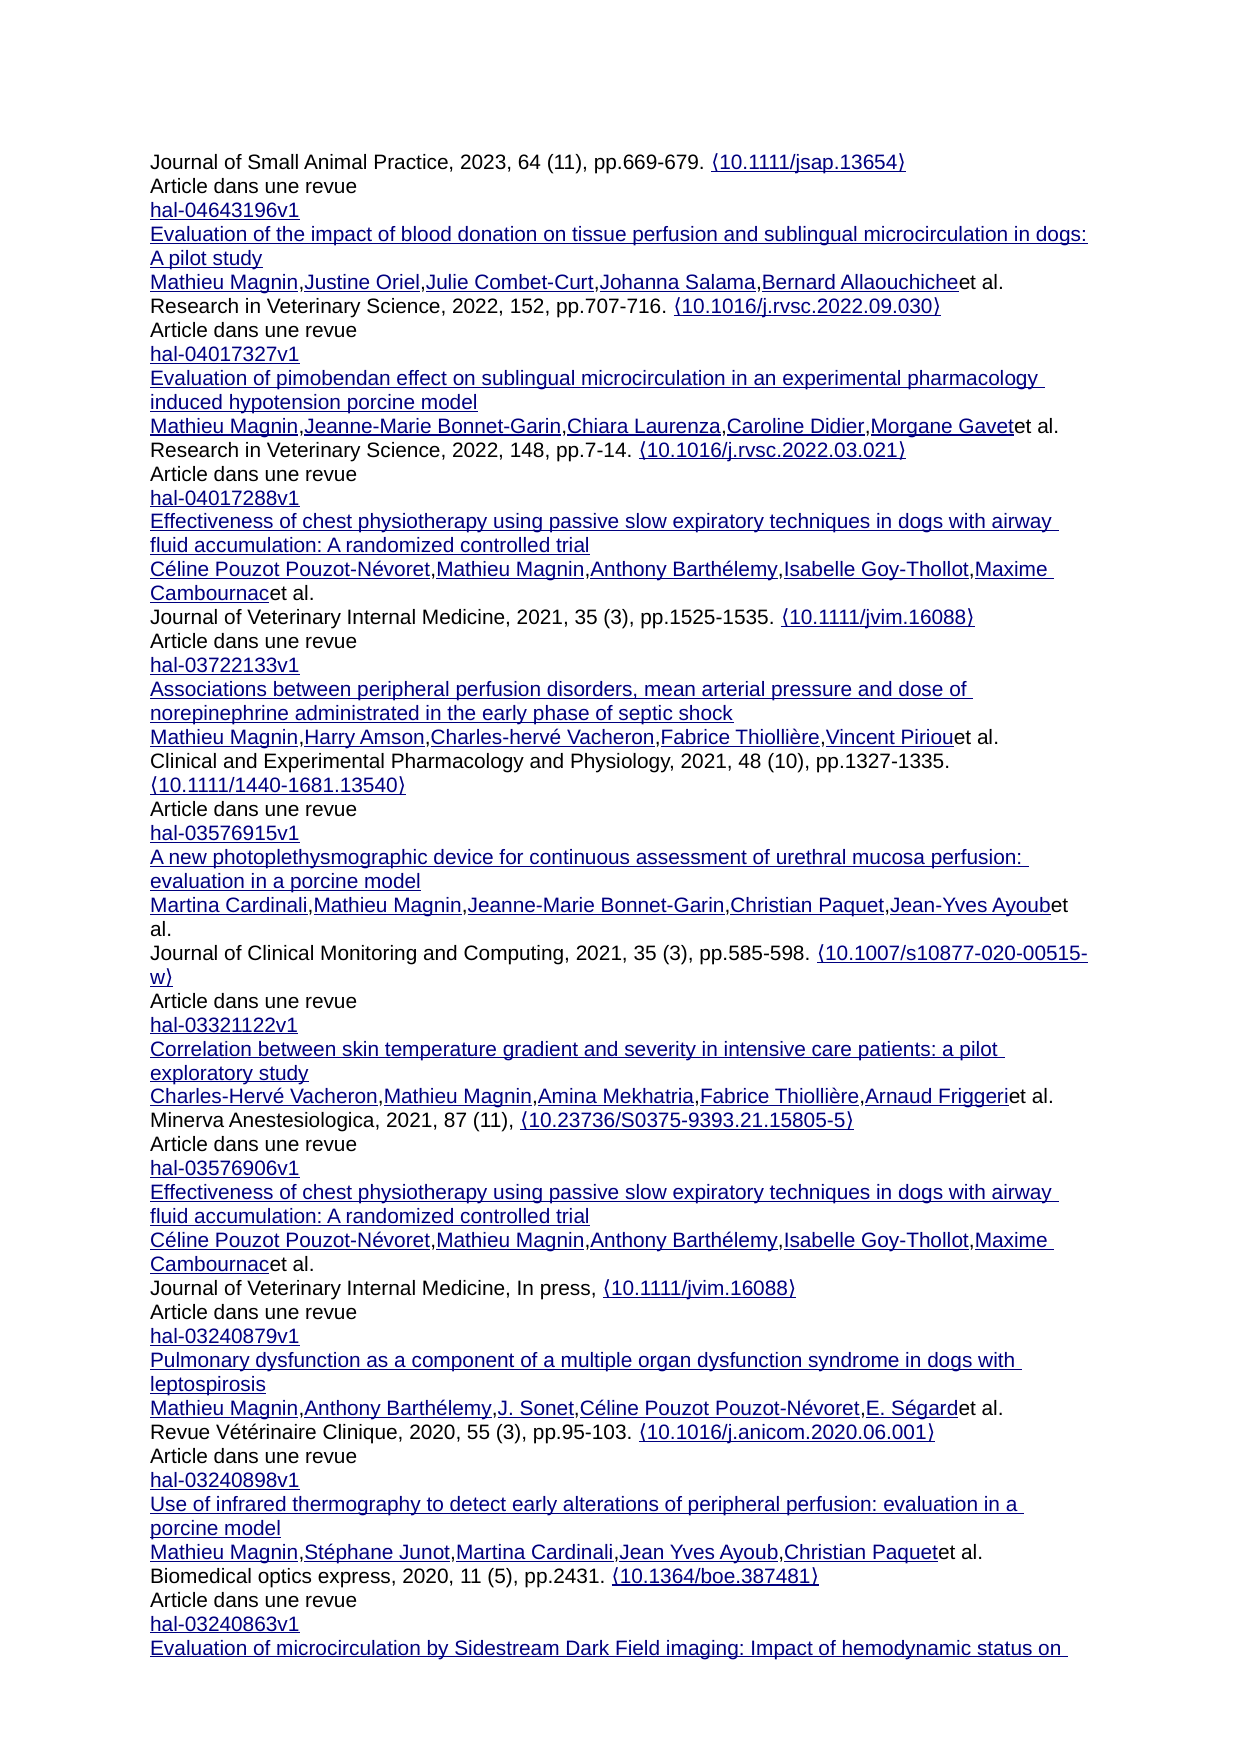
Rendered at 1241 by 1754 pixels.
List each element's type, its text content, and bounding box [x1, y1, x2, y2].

table_cell Evaluation of microcirculation by Sidestream Dark Field imaging: Impact of hemodynamic status on [150, 1635, 1090, 1659]
table_cell Correlation between skin temperature gradient and severity in intensive care patients: a pilot exploratory study Charles-Hervé Vacheron,Mathieu Magnin,Amina Mekhatria,Fabrice Thiollière,Arnaud Friggeriet al. Minerva Anestesiologica, 2021, 87 (11), ⟨10.23736/S0375-9393.21.15805-5⟩ Article dans une revue hal-03576906v1 [150, 1036, 1090, 1180]
table_cell Evaluation of the impact of blood donation on tissue perfusion and sublingual microcirculation in dogs: A pilot study Mathieu Magnin,Justine Oriel,Julie Combet-Curt,Johanna Salama,Bernard Allaouchicheet al. Research in Veterinary Science, 2022, 152, pp.707-716. ⟨10.1016/j.rvsc.2022.09.030⟩ Article dans une revue hal-04017327v1 [150, 222, 1090, 366]
table_cell Use of infrared thermography to detect early alterations of peripheral perfusion: evaluation in a porcine model Mathieu Magnin,Stéphane Junot,Martina Cardinali,Jean Yves Ayoub,Christian Paquetet al. Biomedical optics express, 2020, 11 (5), pp.2431. ⟨10.1364/boe.387481⟩ Article dans une revue hal-03240863v1 [150, 1492, 1090, 1635]
table_cell A new photoplethysmographic device for continuous assessment of urethral mucosa perfusion: evaluation in a porcine model Martina Cardinali,Mathieu Magnin,Jeanne-Marie Bonnet-Garin,Christian Paquet,Jean-Yves Ayoubet al. Journal of Clinical Monitoring and Computing, 2021, 35 (3), pp.585-598. ⟨10.1007/s10877-020-00515-w⟩ Article dans une revue hal-03321122v1 [150, 845, 1090, 1036]
table_cell Journal of Small Animal Practice, 2023, 64 (11), pp.669-679. ⟨10.1111/jsap.13654⟩ Article dans une revue hal-04643196v1 [150, 150, 1090, 222]
table_cell Pulmonary dysfunction as a component of a multiple organ dysfunction syndrome in dogs with leptospirosis Mathieu Magnin,Anthony Barthélemy,J. Sonet,Céline Pouzot Pouzot-Névoret,E. Ségardet al. Revue Vétérinaire Clinique, 2020, 55 (3), pp.95-103. ⟨10.1016/j.anicom.2020.06.001⟩ Article dans une revue hal-03240898v1 [150, 1348, 1090, 1492]
table_cell Effectiveness of chest physiotherapy using passive slow expiratory techniques in dogs with airway fluid accumulation: A randomized controlled trial Céline Pouzot Pouzot-Névoret,Mathieu Magnin,Anthony Barthélemy,Isabelle Goy-Thollot,Maxime Cambournacet al. Journal of Veterinary Internal Medicine, In press, ⟨10.1111/jvim.16088⟩ Article dans une revue hal-03240879v1 [150, 1180, 1090, 1348]
table_cell Effectiveness of chest physiotherapy using passive slow expiratory techniques in dogs with airway fluid accumulation: A randomized controlled trial Céline Pouzot Pouzot-Névoret,Mathieu Magnin,Anthony Barthélemy,Isabelle Goy-Thollot,Maxime Cambournacet al. Journal of Veterinary Internal Medicine, 2021, 35 (3), pp.1525-1535. ⟨10.1111/jvim.16088⟩ Article dans une revue hal-03722133v1 [150, 509, 1090, 677]
table_cell Evaluation of pimobendan effect on sublingual microcirculation in an experimental pharmacology induced hypotension porcine model Mathieu Magnin,Jeanne-Marie Bonnet-Garin,Chiara Laurenza,Caroline Didier,Morgane Gavetet al. Research in Veterinary Science, 2022, 148, pp.7-14. ⟨10.1016/j.rvsc.2022.03.021⟩ Article dans une revue hal-04017288v1 [150, 366, 1090, 509]
table_cell Associations between peripheral perfusion disorders, mean arterial pressure and dose of norepinephrine administrated in the early phase of septic shock Mathieu Magnin,Harry Amson,Charles‐hervé Vacheron,Fabrice Thiollière,Vincent Piriouet al. Clinical and Experimental Pharmacology and Physiology, 2021, 48 (10), pp.1327-1335. ⟨10.1111/1440-1681.13540⟩ Article dans une revue hal-03576915v1 [150, 677, 1090, 845]
